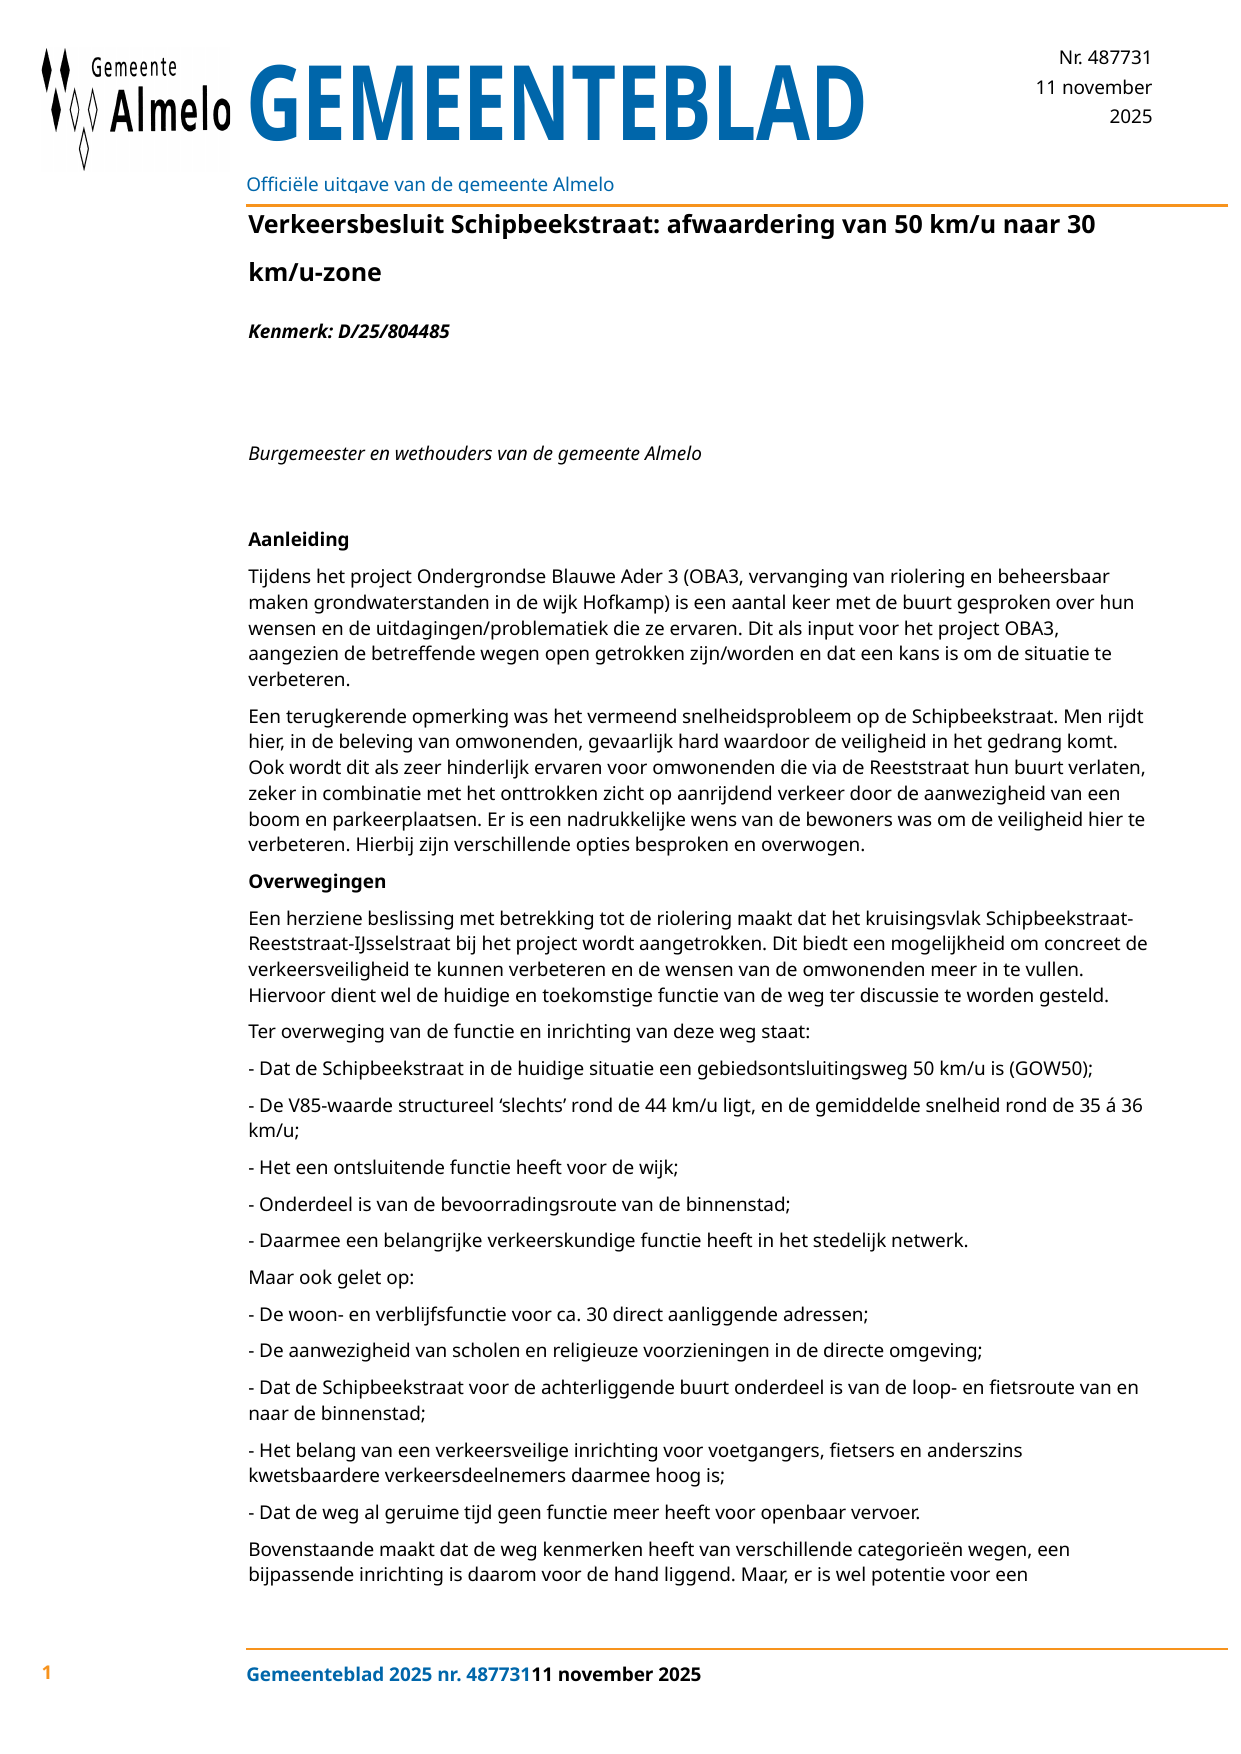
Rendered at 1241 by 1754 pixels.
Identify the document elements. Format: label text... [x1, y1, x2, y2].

text Overwegingen [248, 868, 1152, 894]
text - Dat de Schipbeekstraat in de huidige situatie een gebiedsontsluitingsweg 50 km/u is (GOW50); [248, 1055, 1152, 1081]
text Verkeersbesluit Schipbeekstraat: afwaardering van 50 km/u naar 30 km/u-zone [248, 207, 1152, 288]
text Kenmerk: D/25/804485 [248, 318, 1152, 344]
text - Onderdeel is van de bevoorradingsroute van de binnenstad; [248, 1191, 1152, 1217]
text Maar ook gelet op: [248, 1264, 1152, 1290]
text Burgemeester en wethouders van de gemeente Almelo [248, 440, 1152, 465]
text - Het een ontsluitende functie heeft voor de wijk; [248, 1154, 1152, 1180]
text - De woon- en verblijfsfunctie voor ca. 30 direct aanliggende adressen; [248, 1301, 1152, 1327]
text Een herziene beslissing met betrekking tot de riolering maakt dat het kruisingsvlak Schipbeekstraat-Reeststraat-IJsselstraat bij het project wordt aangetrokken. Dit biedt een mogelijkheid om concreet de verkeersveiligheid te kunnen verbeteren en de wensen van de omwonenden meer in te vullen. Hiervoor dient wel de huidige en toekomstige functie van de weg ter discussie te worden gesteld. [248, 905, 1152, 1008]
text - Dat de weg al geruime tijd geen functie meer heeft voor openbaar vervoer. [248, 1499, 1152, 1525]
text - De V85-waarde structureel ‘slechts’ rond de 44 km/u ligt, en de gemiddelde snelheid rond de 35 á 36 km/u; [248, 1092, 1152, 1143]
text Tijdens het project Ondergrondse Blauwe Ader 3 (OBA3, vervanging van riolering en beheersbaar maken grondwaterstanden in de wijk Hofkamp) is een aantal keer met de buurt gesproken over hun wensen en de uitdagingen/problematiek die ze ervaren. Dit als input voor het project OBA3, aangezien de betreffende wegen open getrokken zijn/worden en dat een kans is om de situatie te verbeteren. [248, 563, 1152, 692]
text Aanleiding [248, 527, 1152, 552]
picture [41, 47, 231, 172]
text - Dat de Schipbeekstraat voor de achterliggende buurt onderdeel is van de loop- en fietsroute van en naar de binnenstad; [248, 1374, 1152, 1426]
text - Het belang van een verkeersveilige inrichting voor voetgangers, fietsers en anderszins kwetsbaardere verkeersdeelnemers daarmee hoog is; [248, 1437, 1152, 1488]
text - Daarmee een belangrijke verkeerskundige functie heeft in het stedelijk netwerk. [248, 1228, 1152, 1253]
text Ter overweging van de functie en inrichting van deze weg staat: [248, 1019, 1152, 1044]
text Bovenstaande maakt dat de weg kenmerken heeft van verschillende categorieën wegen, een bijpassende inrichting is daarom voor de hand liggend. Maar, er is wel potentie voor een [248, 1536, 1152, 1587]
text Een terugkerende opmerking was het vermeend snelheidsprobleem op de Schipbeekstraat. Men rijdt hier, in de beleving van omwonenden, gevaarlijk hard waardoor de veiligheid in het gedrang komt. Ook wordt dit als zeer hinderlijk ervaren voor omwonenden die via de Reeststraat hun buurt verlaten, zeker in combinatie met het onttrokken zicht op aanrijdend verkeer door de aanwezigheid van een boom en parkeerplaatsen. Er is een nadrukkelijke wens van de bewoners was om de veiligheid hier te verbeteren. Hierbij zijn verschillende opties besproken en overwogen. [248, 703, 1152, 857]
text - De aanwezigheid van scholen en religieuze voorzieningen in de directe omgeving; [248, 1338, 1152, 1363]
